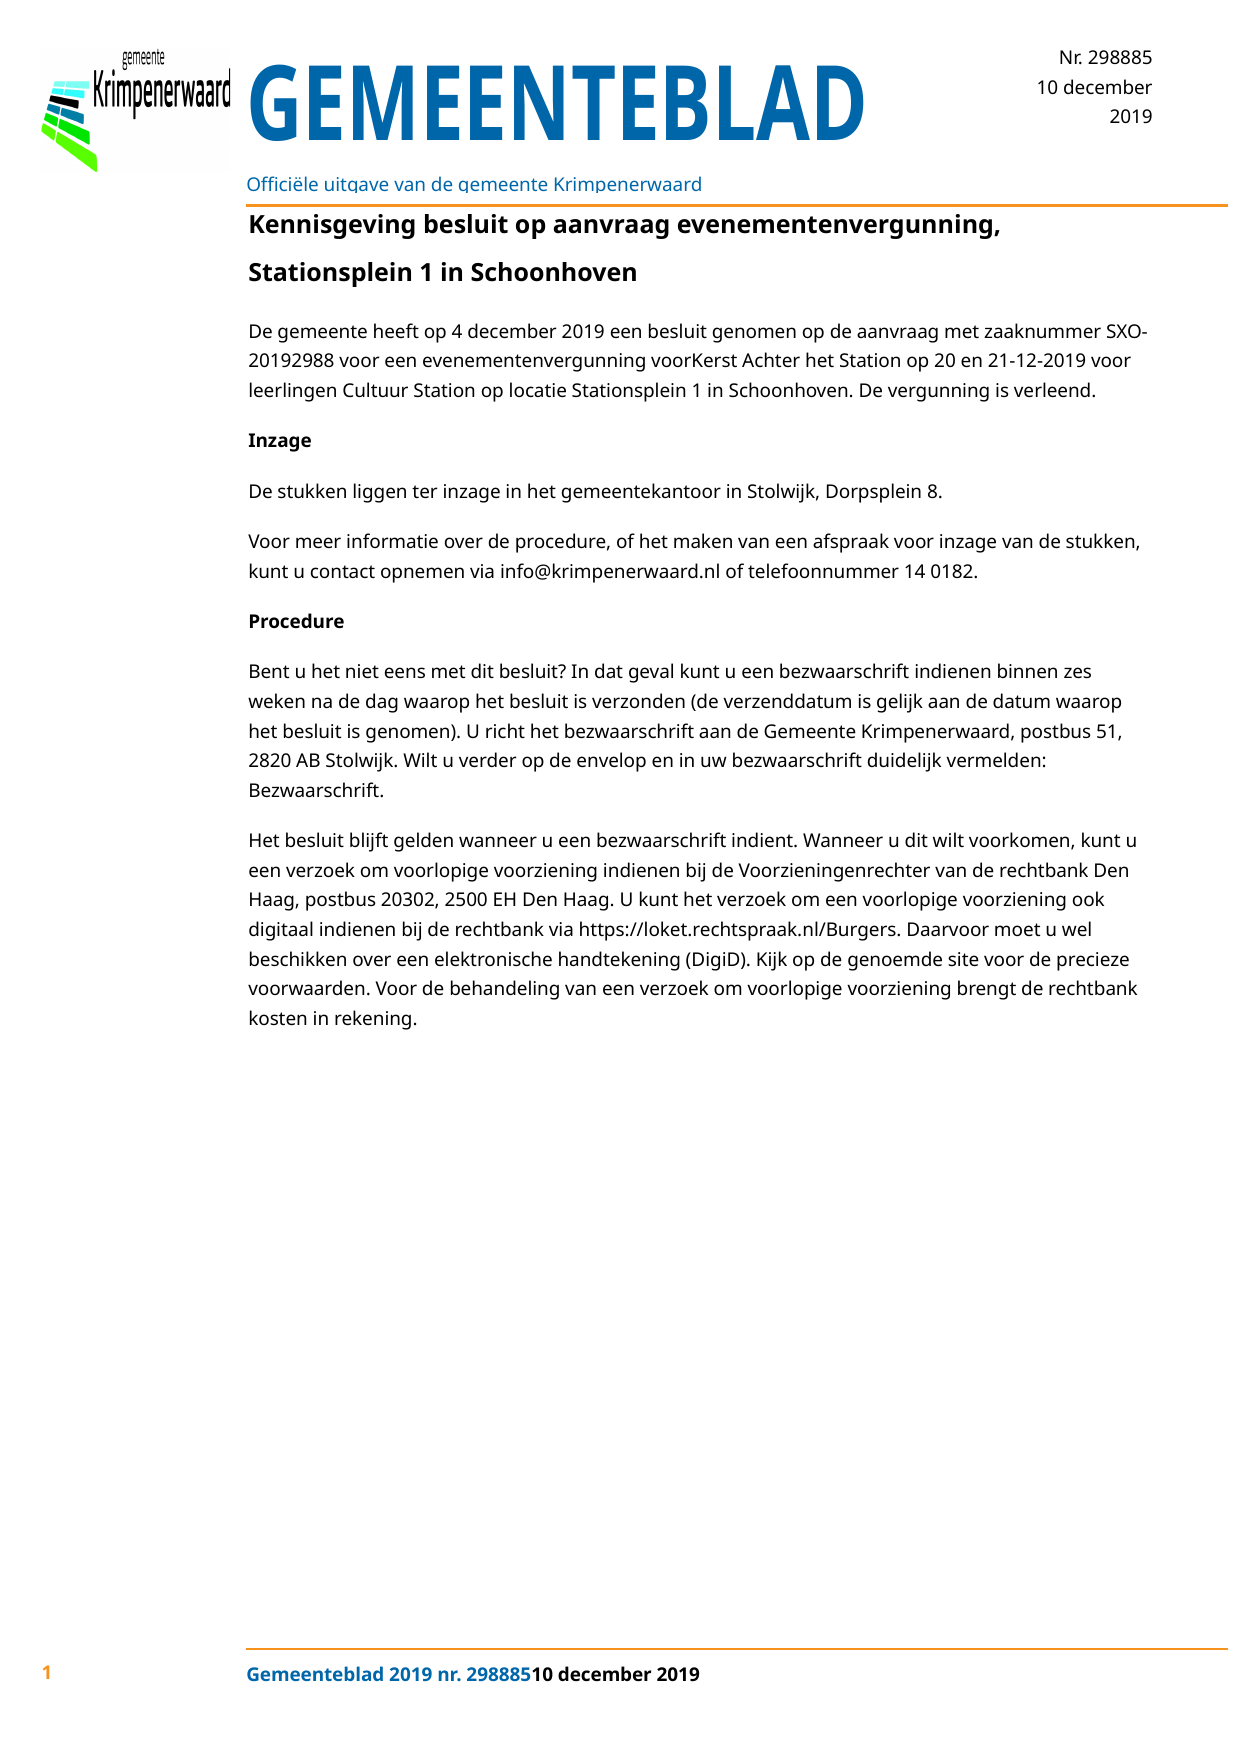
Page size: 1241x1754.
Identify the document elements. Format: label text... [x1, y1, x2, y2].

text Het besluit blijft gelden wanneer u een bezwaarschrift indient. Wanneer u dit wilt voorkomen, kunt u een verzoek om voorlopige voorziening indienen bij de Voorzieningenrechter van de rechtbank Den Haag, postbus 20302, 2500 EH Den Haag. U kunt het verzoek om een voorlopige voorziening ook digitaal indienen bij de rechtbank via https://loket.rechtspraak.nl/Burgers. Daarvoor moet u wel beschikken over een elektronische handtekening (DigiD). Kijk op de genoemde site voor de precieze voorwaarden. Voor de behandeling van een verzoek om voorlopige voorziening brengt de rechtbank kosten in rekening. [248, 827, 1152, 1031]
text De gemeente heeft op 4 december 2019 een besluit genomen op de aanvraag met zaaknummer SXO-20192988 voor een evenementenvergunning voorKerst Achter het Station op 20 en 21-12-2019 voor leerlingen Cultuur Station op locatie Stationsplein 1 in Schoonhoven. De vergunning is verleend. [248, 318, 1152, 403]
text Kennisgeving besluit op aanvraag evenementenvergunning, Stationsplein 1 in Schoonhoven [248, 207, 1152, 288]
text Bent u het niet eens met dit besluit? In dat geval kunt u een bezwaarschrift indienen binnen zes weken na de dag waarop het besluit is verzonden (de verzenddatum is gelijk aan de datum waarop het besluit is genomen). U richt het bezwaarschrift aan de Gemeente Krimpenerwaard, postbus 51, 2820 AB Stolwijk. Wilt u verder op de envelop en in uw bezwaarschrift duidelijk vermelden: Bezwaarschrift. [248, 659, 1152, 803]
text Procedure [248, 608, 1152, 634]
picture [41, 47, 231, 172]
text Inzage [248, 427, 1152, 453]
text De stukken liggen ter inzage in het gemeentekantoor in Stolwijk, Dorpsplein 8. [248, 478, 1152, 504]
text Voor meer informatie over de procedure, of het maken van een afspraak voor inzage van de stukken, kunt u contact opnemen via info@krimpenerwaard.nl of telefoonnummer 14 0182. [248, 528, 1152, 584]
